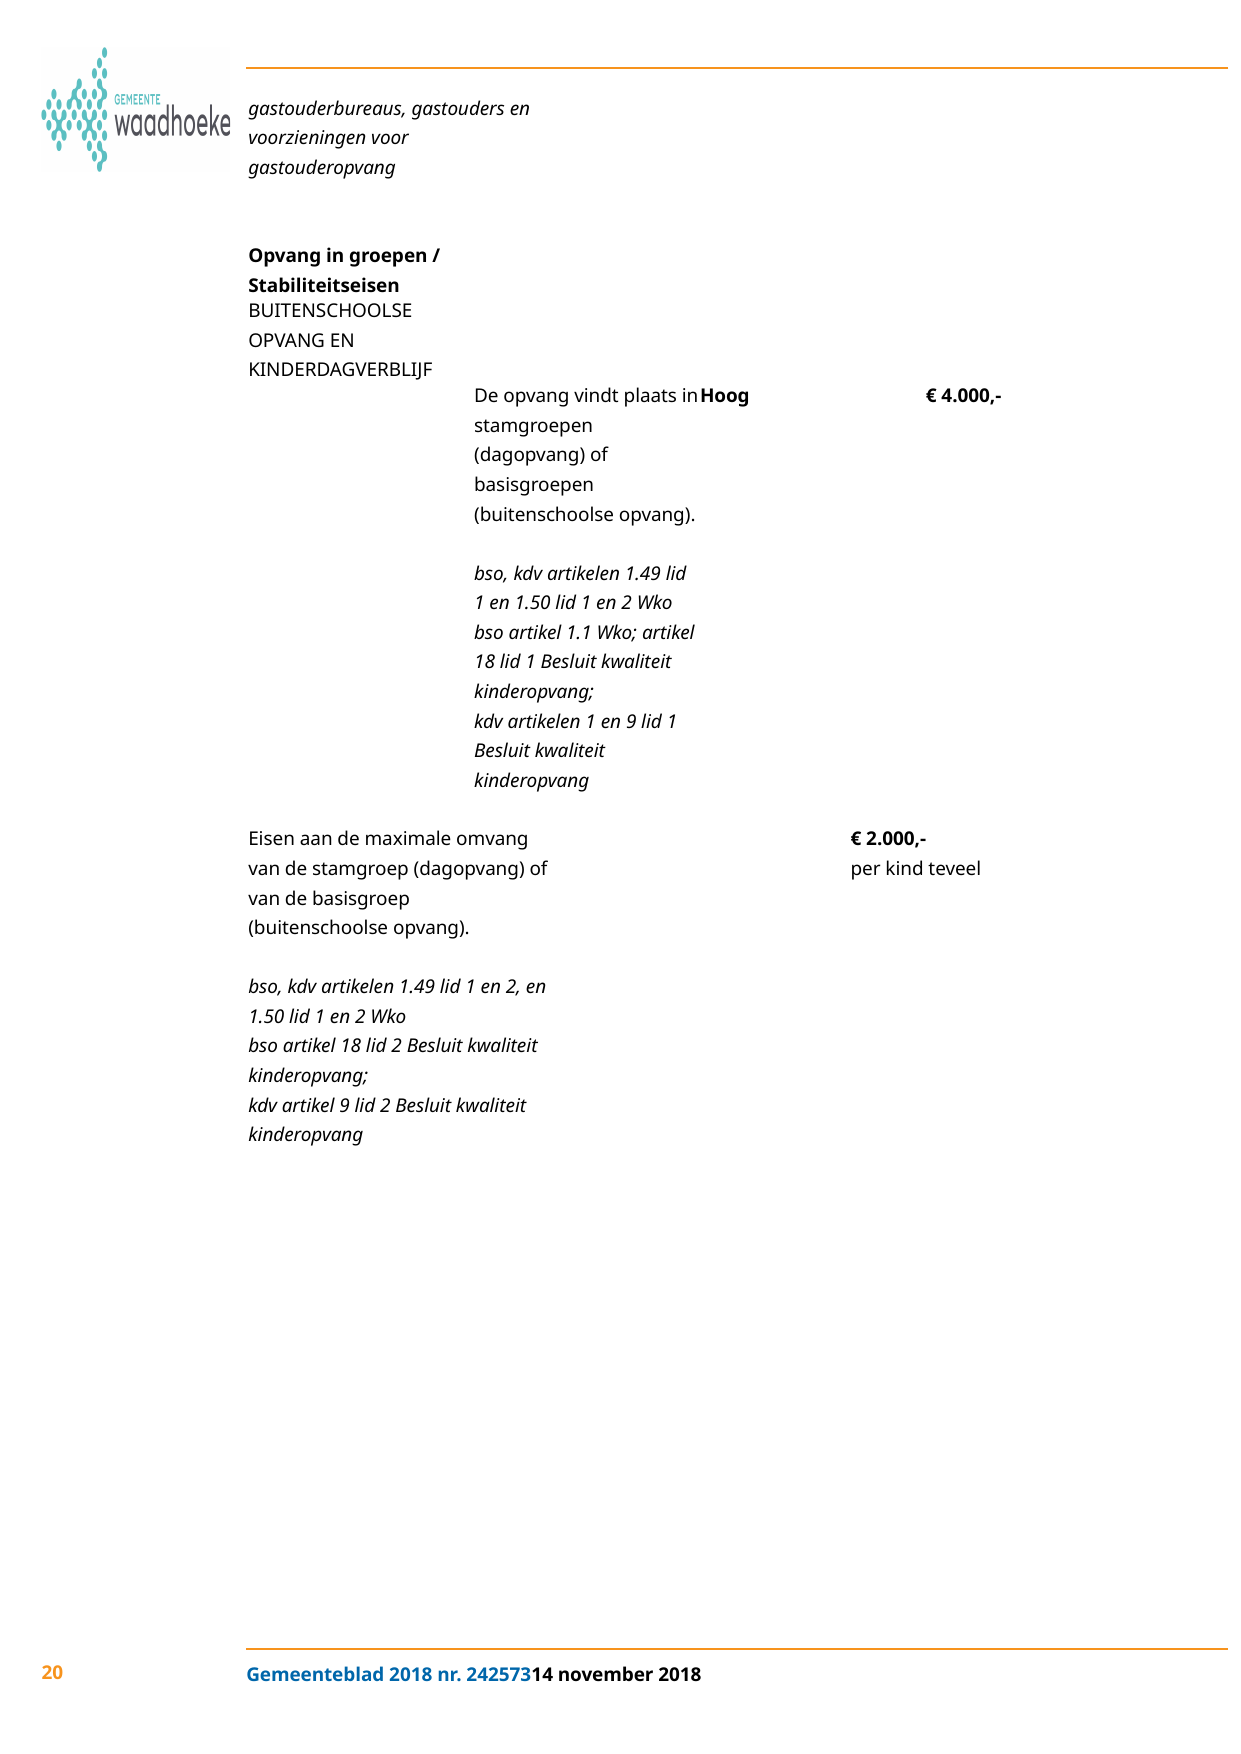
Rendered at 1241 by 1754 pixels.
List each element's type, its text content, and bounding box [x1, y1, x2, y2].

table_cell [850, 95, 1152, 209]
table_header [474, 242, 700, 297]
table_header [549, 826, 850, 1177]
table_cell Hoog [700, 383, 926, 793]
table_cell De opvang vindt plaats in stamgroepen (dagopvang) of basisgroepen (buitenschoolse opvang). bso, kdv artikelen 1.49 lid 1 en 1.50 lid 1 en 2 Wko bso artikel 1.1 Wko; artikel 18 lid 1 Besluit kwaliteit kinderopvang; kdv artikelen 1 en 9 lid 1 Besluit kwaliteit kinderopvang [474, 383, 700, 793]
table_cell [248, 383, 474, 793]
table_cell gastouderbureaus, gastouders en voorzieningen voor gastouderopvang [248, 95, 549, 209]
table_header Eisen aan de maximale omvang van de stamgroep (dagopvang) of van de basisgroep (buitenschoolse opvang). bso, kdv artikelen 1.49 lid 1 en 2, en 1.50 lid 1 en 2 Wko bso artikel 18 lid 2 Besluit kwaliteit kinderopvang; kdv artikel 9 lid 2 Besluit kwaliteit kinderopvang [248, 826, 549, 1177]
table_cell [549, 95, 850, 209]
table_cell [700, 298, 926, 382]
table_cell € 4.000,- [926, 383, 1152, 793]
table_header [700, 242, 926, 297]
table_cell [474, 298, 700, 382]
table_cell BUITENSCHOOLSE OPVANG EN KINDERDAGVERBLIJF [248, 298, 474, 382]
table_header € 2.000,- per kind teveel [850, 826, 1152, 1177]
table_cell [926, 298, 1152, 382]
table_header [926, 242, 1152, 297]
table_header Opvang in groepen / Stabiliteitseisen [248, 242, 474, 297]
picture [41, 47, 231, 172]
